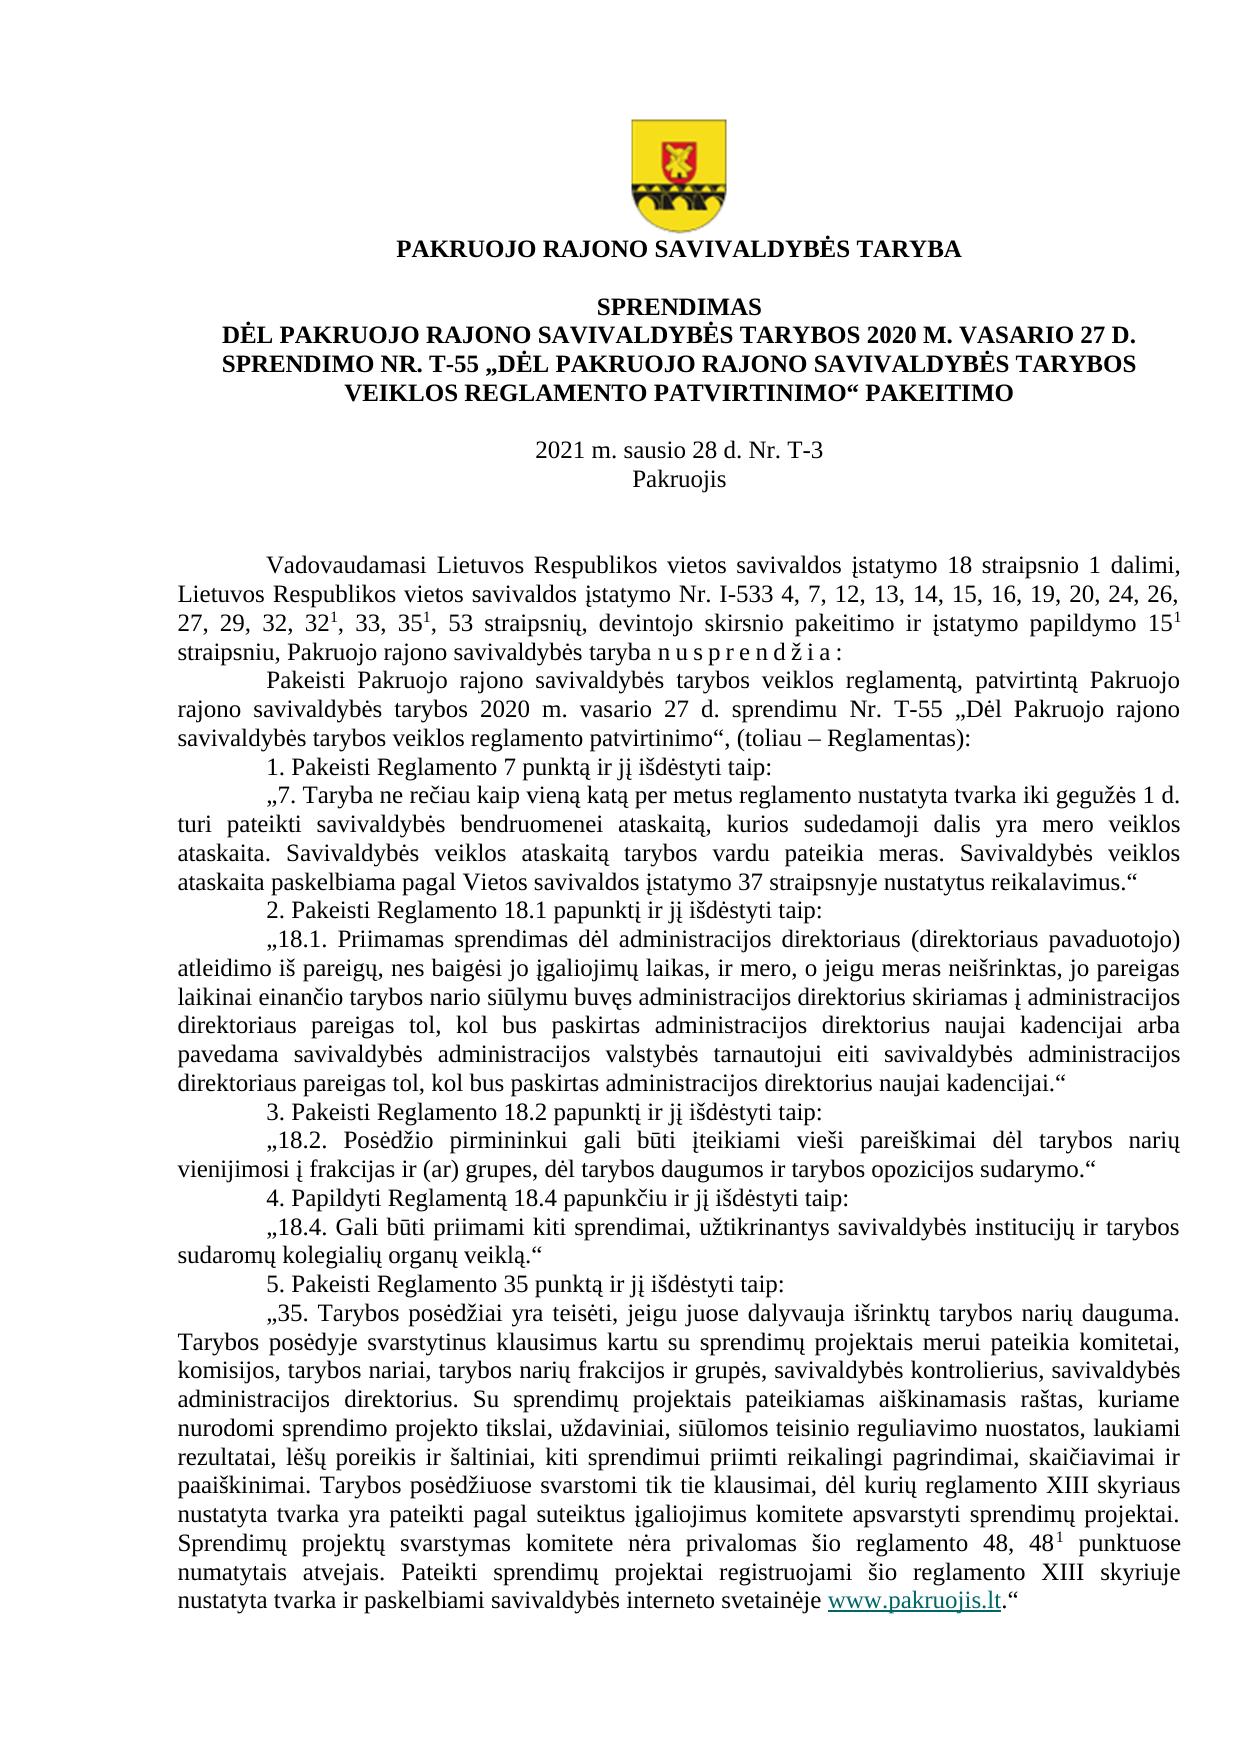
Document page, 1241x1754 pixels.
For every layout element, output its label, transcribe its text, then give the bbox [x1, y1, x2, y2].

text „7. Taryba ne rečiau kaip vieną katą per metus reglamento nustatyta tvarka iki gegužės 1 d. turi pateikti savivaldybės bendruomenei ataskaitą, kurios sudedamoji dalis yra mero veiklos ataskaita. Savivaldybės veiklos ataskaitą tarybos vardu pateikia meras. Savivaldybės veiklos ataskaita paskelbiama pagal Vietos savivaldos įstatymo 37 straipsnyje nustatytus reikalavimus.“ [177, 780, 1181, 895]
text DĖL PAKRUOJO RAJONO SAVIVALDYBĖS TARYBOS 2020 M. VASARIO 27 D. SPRENDIMO NR. T-55 „DĖL PAKRUOJO RAJONO SAVIVALDYBĖS TARYBOS VEIKLOS REGLAMENTO PATVIRTINIMO“ PAKEITIMO [177, 320, 1181, 407]
text Pakruojis [177, 464, 1181, 493]
text „35. Tarybos posėdžiai yra teisėti, jeigu juose dalyvauja išrinktų tarybos narių dauguma. Tarybos posėdyje svarstytinus klausimus kartu su sprendimų projektais merui pateikia komitetai, komisijos, tarybos nariai, tarybos narių frakcijos ir grupės, savivaldybės kontrolierius, savivaldybės administracijos direktorius. Su sprendimų projektais pateikiamas aiškinamasis raštas, kuriame nurodomi sprendimo projekto tikslai, uždaviniai, siūlomos teisinio reguliavimo nuostatos, laukiami rezultatai, lėšų poreikis ir šaltiniai, kiti sprendimui priimti reikalingi pagrindimai, skaičiavimai ir paaiškinimai. Tarybos posėdžiuose svarstomi tik tie klausimai, dėl kurių reglamento XIII skyriaus nustatyta tvarka yra pateikti pagal suteiktus įgaliojimus komitete apsvarstyti sprendimų projektai. Sprendimų projektų svarstymas komitete nėra privalomas šio reglamento 48, 481 punktuose numatytais atvejais. Pateikti sprendimų projektai registruojami šio reglamento XIII skyriuje nustatyta tvarka ir paskelbiami savivaldybės interneto svetainėje www.pakruojis.lt.“ [177, 1298, 1181, 1614]
text PAKRUOJO RAJONO SAVIVALDYBĖS TARYBA [177, 234, 1181, 263]
text 4. Papildyti Reglamentą 18.4 papunkčiu ir jį išdėstyti taip: [177, 1183, 1181, 1212]
text 3. Pakeisti Reglamento 18.2 papunktį ir jį išdėstyti taip: [177, 1097, 1181, 1125]
text 5. Pakeisti Reglamento 35 punktą ir jį išdėstyti taip: [177, 1269, 1181, 1298]
text 2. Pakeisti Reglamento 18.1 papunktį ir jį išdėstyti taip: [177, 895, 1181, 924]
text „18.2. Posėdžio pirmininkui gali būti įteikiami vieši pareiškimai dėl tarybos narių vienijimosi į frakcijas ir (ar) grupes, dėl tarybos daugumos ir tarybos opozicijos sudarymo.“ [177, 1125, 1181, 1183]
text 1. Pakeisti Reglamento 7 punktą ir jį išdėstyti taip: [177, 752, 1181, 780]
text SPRENDIMAS [177, 292, 1181, 320]
text Vadovaudamasi Lietuvos Respublikos vietos savivaldos įstatymo 18 straipsnio 1 dalimi, Lietuvos Respublikos vietos savivaldos įstatymo Nr. I-533 4, 7, 12, 13, 14, 15, 16, 19, 20, 24, 26, 27, 29, 32, 321, 33, 351, 53 straipsnių, devintojo skirsnio pakeitimo ir įstatymo papildymo 151 straipsniu, Pakruojo rajono savivaldybės taryba nusprendžia: [177, 550, 1181, 665]
text 2021 m. sausio 28 d. Nr. T-3 [177, 435, 1181, 464]
text „18.1. Priimamas sprendimas dėl administracijos direktoriaus (direktoriaus pavaduotojo) atleidimo iš pareigų, nes baigėsi jo įgaliojimų laikas, ir mero, o jeigu meras neišrinktas, jo pareigas laikinai einančio tarybos nario siūlymu buvęs administracijos direktorius skiriamas į administracijos direktoriaus pareigas tol, kol bus paskirtas administracijos direktorius naujai kadencijai arba pavedama savivaldybės administracijos valstybės tarnautojui eiti savivaldybės administracijos direktoriaus pareigas tol, kol bus paskirtas administracijos direktorius naujai kadencijai.“ [177, 924, 1181, 1097]
text Pakeisti Pakruojo rajono savivaldybės tarybos veiklos reglamentą, patvirtintą Pakruojo rajono savivaldybės tarybos 2020 m. vasario 27 d. sprendimu Nr. T-55 „Dėl Pakruojo rajono savivaldybės tarybos veiklos reglamento patvirtinimo“, (toliau – Reglamentas): [177, 665, 1181, 752]
text „18.4. Gali būti priimami kiti sprendimai, užtikrinantys savivaldybės institucijų ir tarybos sudaromų kolegialių organų veiklą.“ [177, 1212, 1181, 1269]
